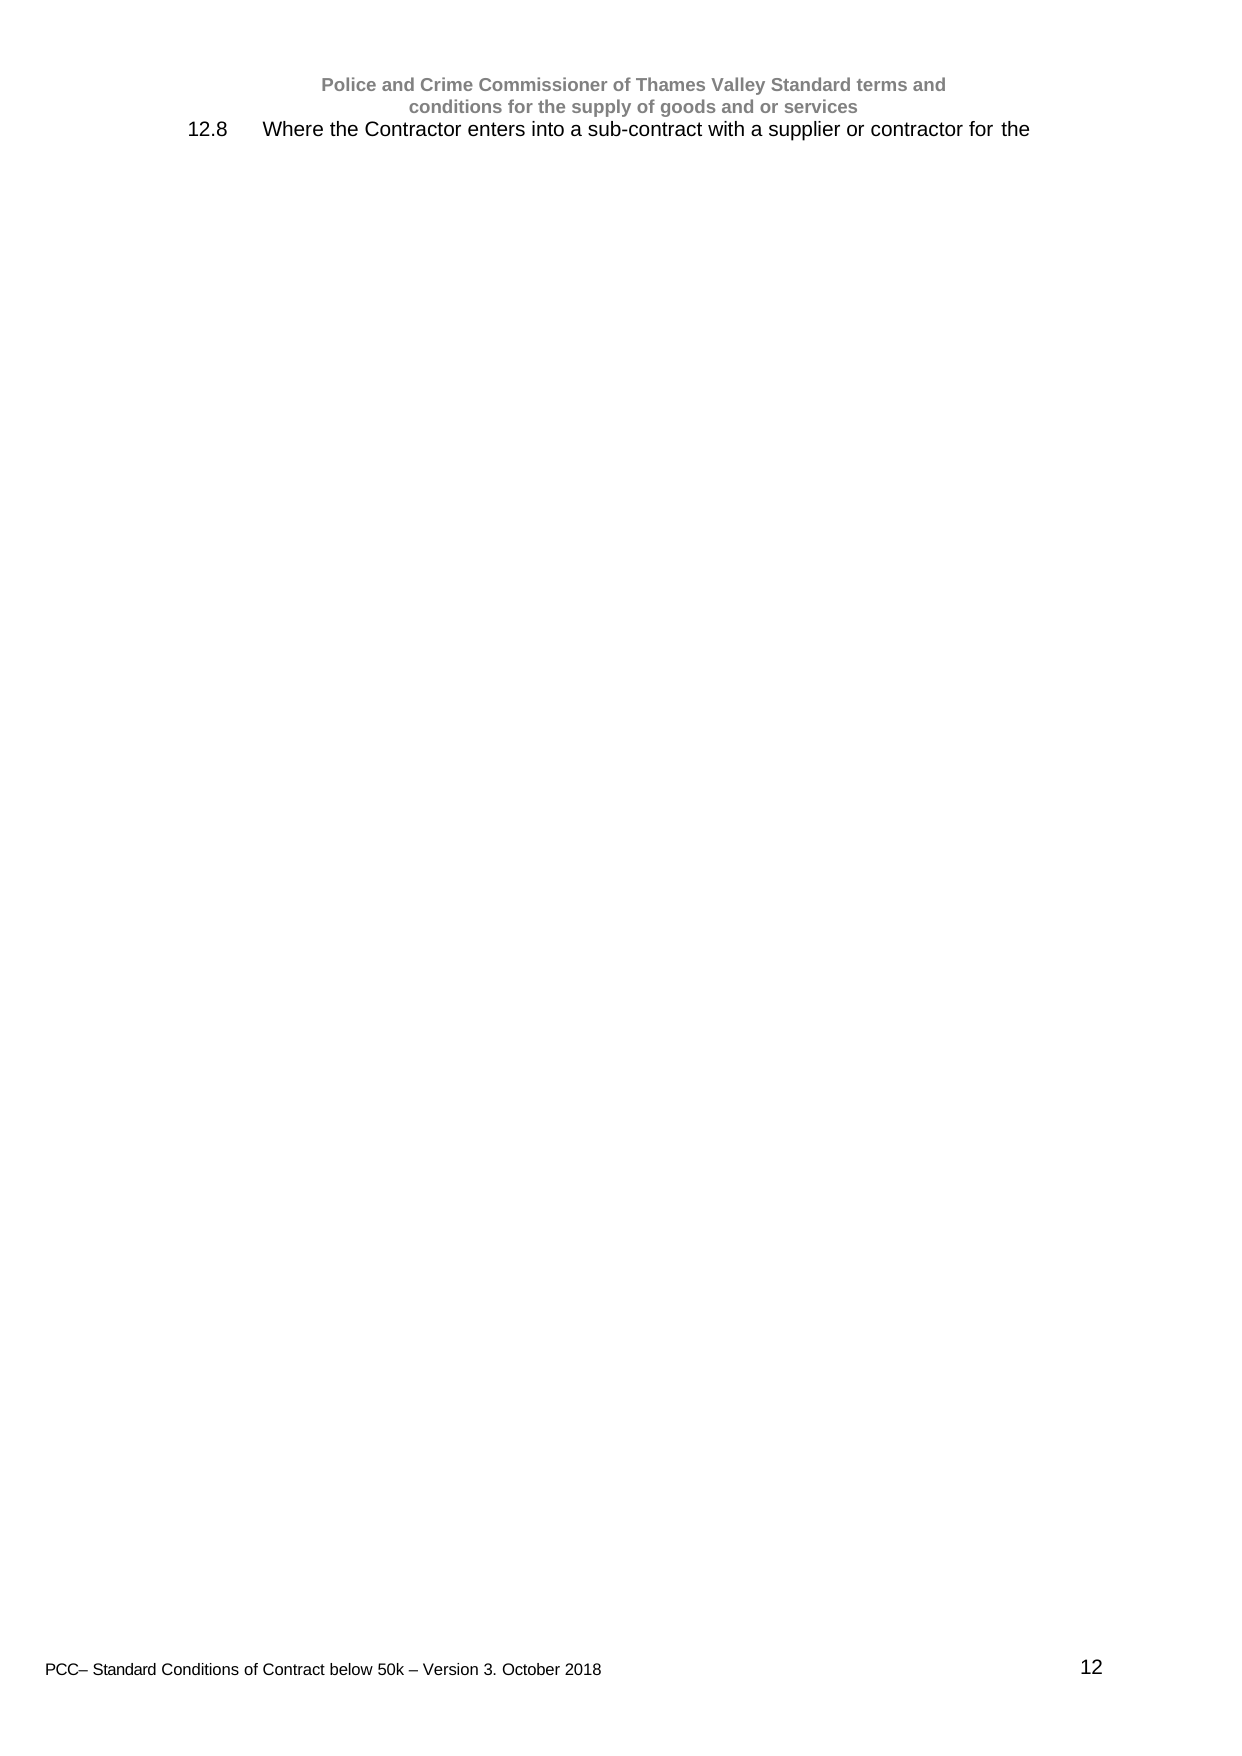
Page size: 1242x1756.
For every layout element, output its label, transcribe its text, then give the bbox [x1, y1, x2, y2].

list Where the Contractor enters into a sub-contract with a supplier or contractor for the [187, 117, 1114, 141]
